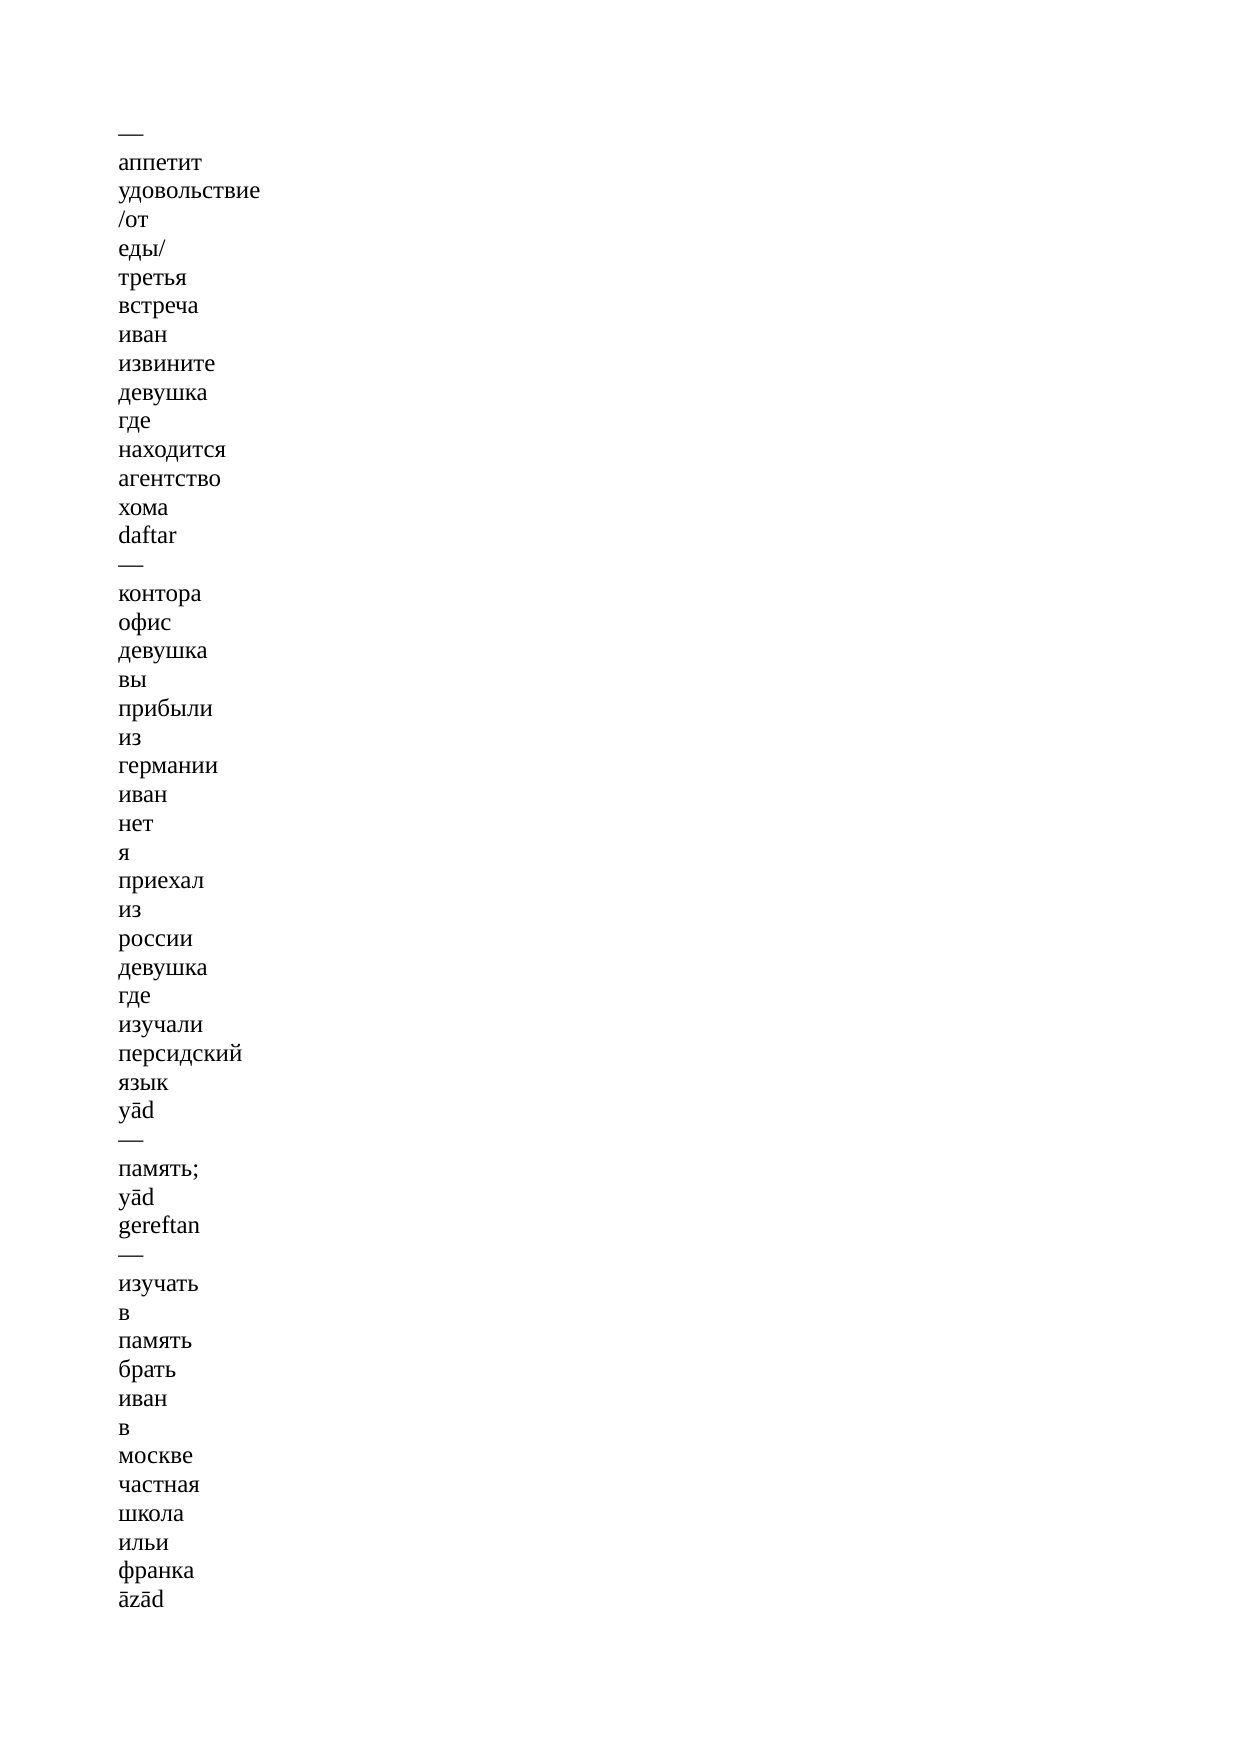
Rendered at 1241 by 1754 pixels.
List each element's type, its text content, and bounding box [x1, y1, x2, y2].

text россии [118, 923, 1122, 952]
text иван [118, 1383, 1122, 1412]
text хома [118, 492, 1122, 521]
text контора [118, 578, 1122, 607]
text — [118, 549, 1122, 578]
text память [118, 1326, 1122, 1354]
text /от [118, 204, 1122, 233]
text прибыли [118, 693, 1122, 722]
text в [118, 1412, 1122, 1441]
text школа [118, 1498, 1122, 1527]
text āzād [118, 1584, 1122, 1613]
text yād [118, 1182, 1122, 1211]
text язык [118, 1067, 1122, 1096]
text частная [118, 1469, 1122, 1498]
text франка [118, 1556, 1122, 1584]
text девушка [118, 636, 1122, 664]
text иван [118, 319, 1122, 348]
text аппетит [118, 147, 1122, 176]
text изучать [118, 1268, 1122, 1297]
text yād [118, 1096, 1122, 1124]
text где [118, 406, 1122, 434]
text еды/ [118, 233, 1122, 262]
text — [118, 118, 1122, 147]
text офис [118, 607, 1122, 636]
text нет [118, 808, 1122, 837]
text — [118, 1124, 1122, 1153]
text встреча [118, 291, 1122, 319]
text daftar [118, 521, 1122, 549]
text ильи [118, 1527, 1122, 1556]
text я [118, 837, 1122, 866]
text память; [118, 1153, 1122, 1182]
text вы [118, 664, 1122, 693]
text — [118, 1239, 1122, 1268]
text агентство [118, 463, 1122, 492]
text находится [118, 434, 1122, 463]
text третья [118, 262, 1122, 291]
text девушка [118, 952, 1122, 981]
text брать [118, 1354, 1122, 1383]
text gereftan [118, 1211, 1122, 1239]
text из [118, 722, 1122, 751]
text извините [118, 348, 1122, 377]
text иван [118, 779, 1122, 808]
text изучали [118, 1009, 1122, 1038]
text где [118, 981, 1122, 1009]
text девушка [118, 377, 1122, 406]
text удовольствие [118, 176, 1122, 204]
text германии [118, 751, 1122, 779]
text из [118, 894, 1122, 923]
text персидский [118, 1038, 1122, 1067]
text москве [118, 1441, 1122, 1469]
text приехал [118, 866, 1122, 894]
text в [118, 1297, 1122, 1326]
